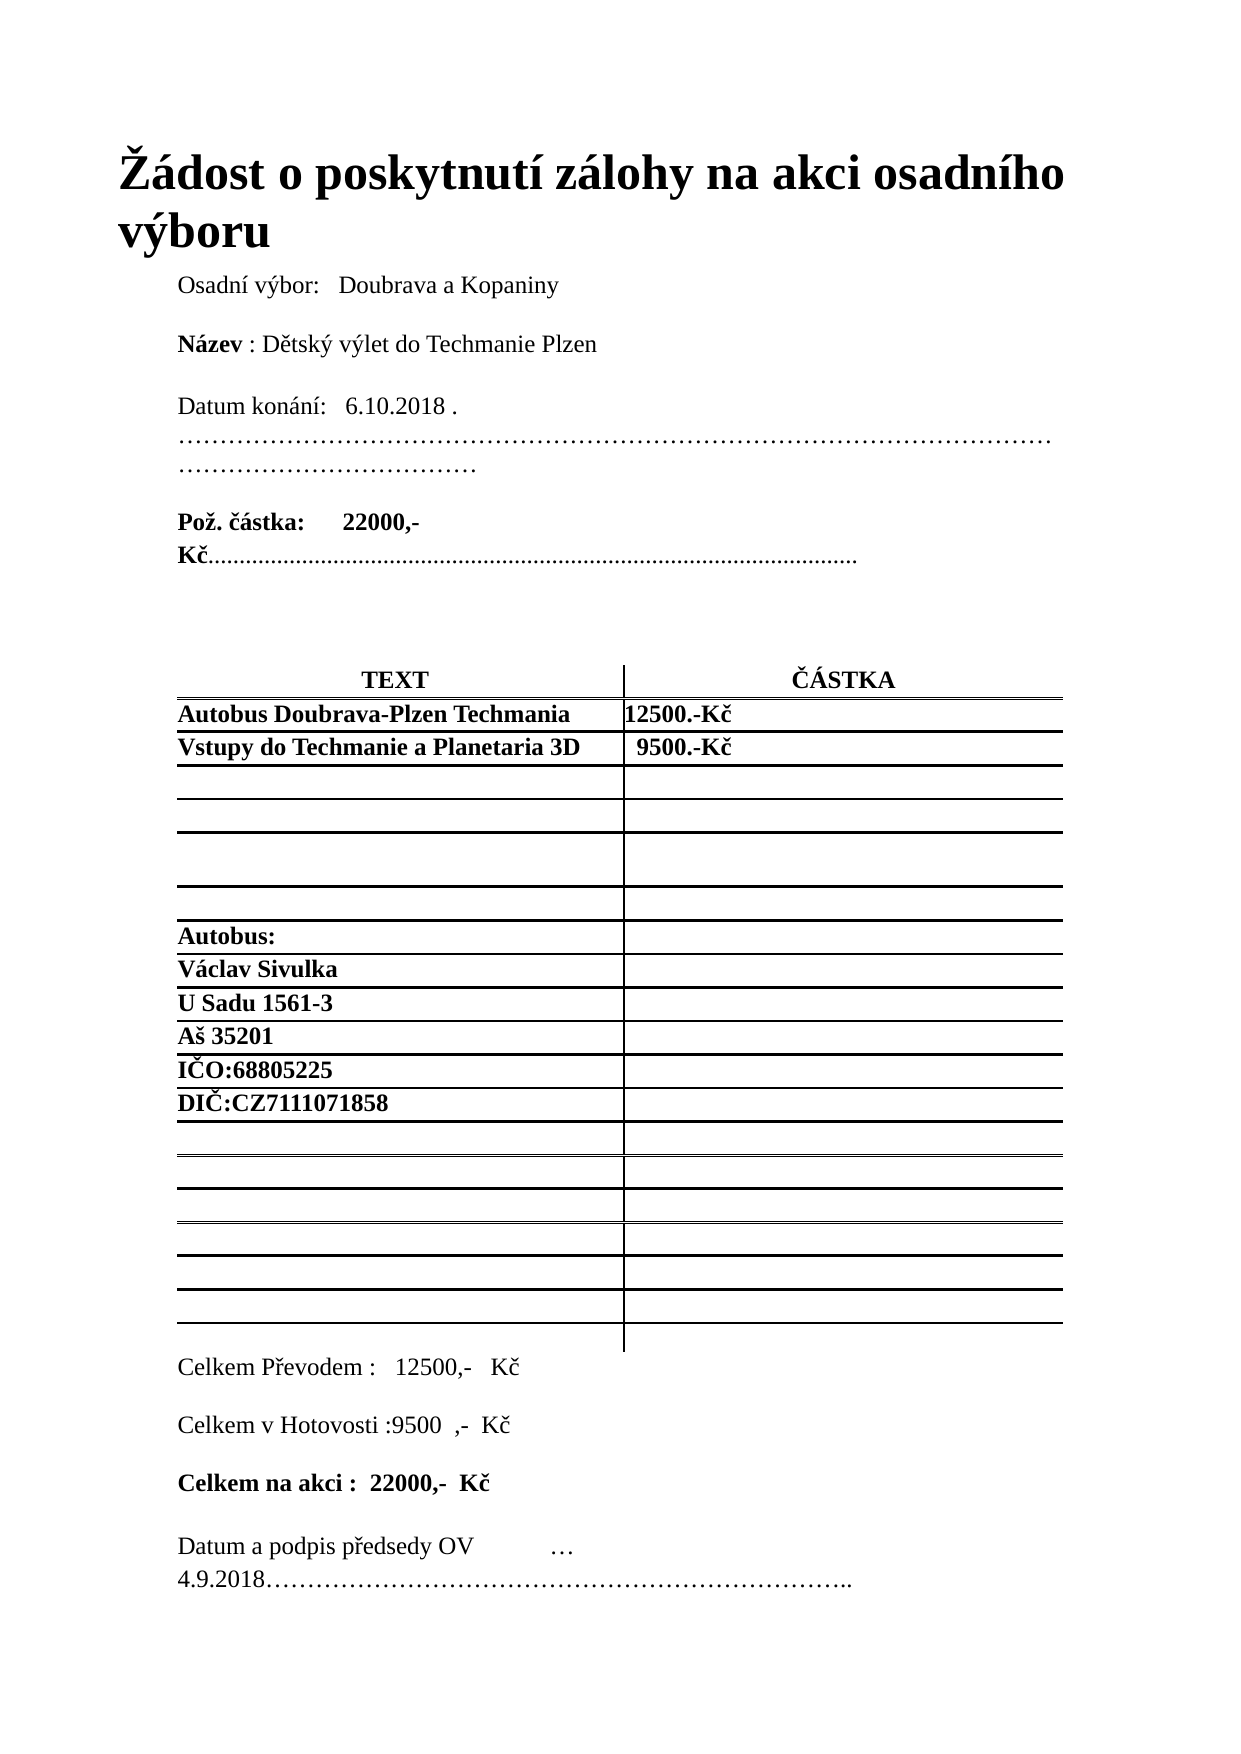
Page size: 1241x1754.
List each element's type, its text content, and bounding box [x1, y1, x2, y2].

table_cell [625, 1190, 1063, 1221]
text Pož. částka: 22000,-Kč........................................................................................................ [177, 507, 1063, 569]
table_cell [625, 989, 1063, 1019]
text Datum konání: 6.10.2018 .…………………………………………………………………………………………………………………………… [177, 391, 1063, 478]
table_cell [625, 888, 1063, 919]
text Celkem Převodem : 12500,- Kč [177, 1352, 1063, 1381]
subtitle Žádost o poskytnutí zálohy na akci osadního výboru [118, 143, 1122, 258]
table_cell [625, 1056, 1063, 1087]
table_cell [177, 1257, 623, 1288]
table_cell [625, 1224, 1063, 1254]
table_cell DIČ:CZ7111071858 [177, 1089, 623, 1120]
table_cell [177, 888, 623, 919]
table_cell Autobus Doubrava-Plzen Techmania [177, 700, 623, 730]
table_cell [625, 1089, 1063, 1120]
text Celkem na akci : 22000,- Kč [177, 1468, 1063, 1497]
table_cell [177, 1324, 623, 1352]
table_header TEXT [177, 665, 623, 697]
text Název : Dětský výlet do Techmanie Plzen [177, 329, 1063, 358]
table_cell [625, 1123, 1063, 1154]
table_cell [625, 1157, 1063, 1187]
table_cell [625, 1291, 1063, 1321]
table_cell [177, 1190, 623, 1221]
table_cell [177, 767, 623, 797]
table_cell 9500.-Kč [625, 733, 1063, 764]
table_header ČÁSTKA [625, 665, 1063, 697]
table_cell [177, 800, 623, 831]
table_cell [177, 1291, 623, 1321]
table_cell IČO:68805225 [177, 1056, 623, 1087]
text Celkem v Hotovosti :9500 ,- Kč [177, 1410, 1063, 1439]
table_cell [625, 1022, 1063, 1053]
table_cell 12500.-Kč [625, 700, 1063, 730]
table_cell [625, 955, 1063, 986]
table_cell [177, 1123, 623, 1154]
table_cell [177, 1157, 623, 1187]
table_cell [625, 1257, 1063, 1288]
table_cell U Sadu 1561-3 [177, 989, 623, 1019]
table_cell [177, 1224, 623, 1254]
table_cell Vstupy do Techmanie a Planetaria 3D [177, 733, 623, 764]
table_cell Václav Sivulka [177, 955, 623, 986]
text Osadní výbor: Doubrava a Kopaniny [177, 271, 1063, 299]
text Datum a podpis předsedy OV …4.9.2018…………………………………………………………….. [177, 1531, 1063, 1593]
table_cell [625, 767, 1063, 797]
table_cell [625, 1324, 1063, 1352]
table_cell [625, 800, 1063, 831]
table_cell Aš 35201 [177, 1022, 623, 1053]
table_cell Autobus: [177, 922, 623, 952]
table_cell [625, 922, 1063, 952]
table_cell [177, 834, 623, 885]
table_cell [625, 834, 1063, 885]
